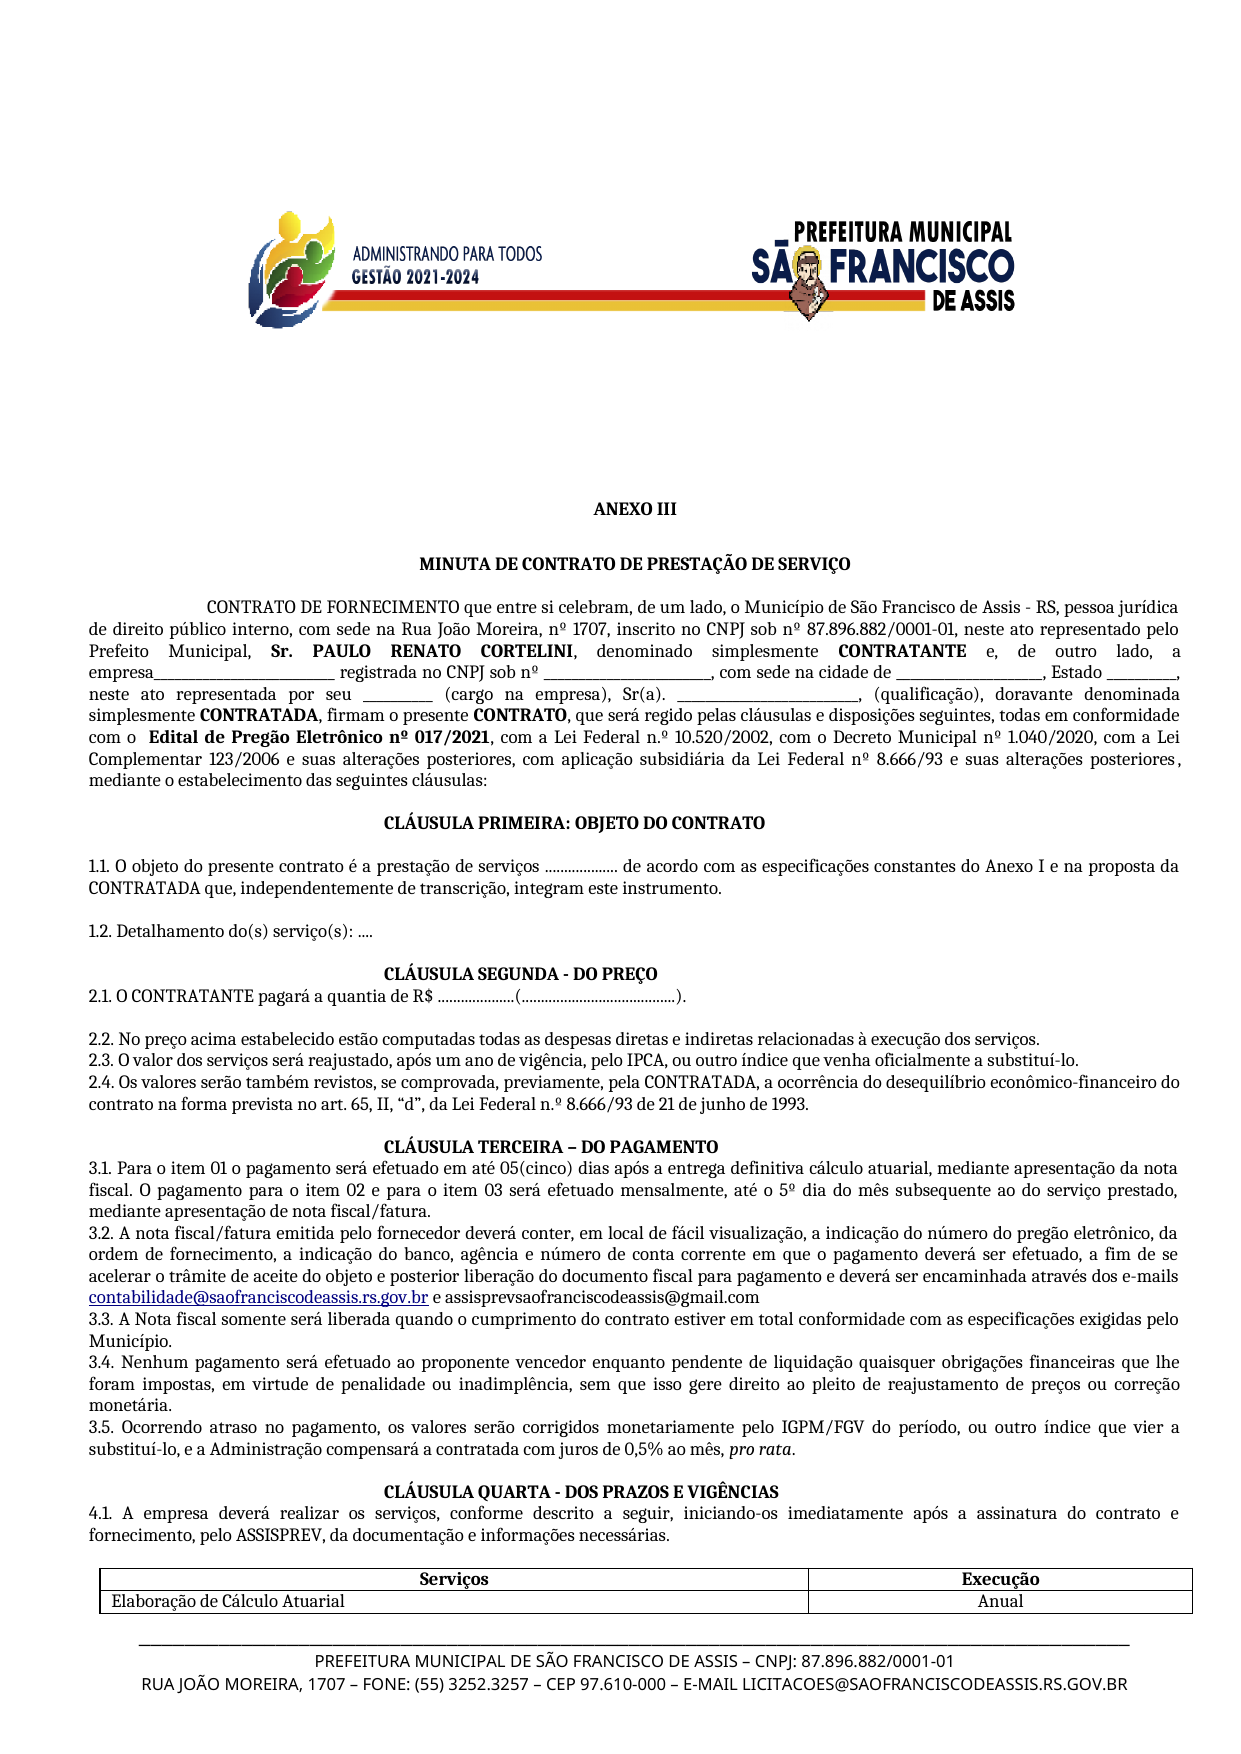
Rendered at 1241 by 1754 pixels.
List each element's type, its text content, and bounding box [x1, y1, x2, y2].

text CLÁUSULA TERCEIRA – DO PAGAMENTO [89, 1136, 1181, 1158]
table_cell Anual [809, 1591, 1192, 1613]
text 2.4. Os valores serão também revistos, se comprovada, previamente, pela CONTRATADA, a ocorrência do desequilíbrio econômico-financeiro do contrato na forma prevista no art. 65, II, “d”, da Lei Federal n.º 8.666/93 de 21 de junho de 1993. [89, 1071, 1181, 1114]
text ANEXO III [89, 498, 1181, 520]
text 3.3. A Nota fiscal somente será liberada quando o cumprimento do contrato estiver em total conformidade com as especificações exigidas pelo Município. [89, 1309, 1181, 1352]
text 1.2. Detalhamento do(s) serviço(s): .... [89, 921, 1181, 942]
text MINUTA DE CONTRATO DE PRESTAÇÃO DE SERVIÇO [89, 554, 1181, 576]
text 2.3. O valor dos serviços será reajustado, após um ano de vigência, pelo IPCA, ou outro índice que venha oficialmente a substituí-lo. [89, 1050, 1181, 1071]
text CLÁUSULA QUARTA - DOS PRAZOS E VIGÊNCIAS [89, 1481, 1181, 1503]
table_header Serviços [101, 1569, 808, 1590]
table_cell Elaboração de Cálculo Atuarial [101, 1591, 808, 1613]
text 4.1. A empresa deverá realizar os serviços, conforme descrito a seguir, iniciando-os imediatamente após a assinatura do contrato e fornecimento, pelo ASSISPREV, da documentação e informações necessárias. [89, 1503, 1181, 1546]
text 1.1. O objeto do presente contrato é a prestação de serviços ................... de acordo com as especificações constantes do Anexo I e na proposta da CONTRATADA que, independentemente de transcrição, integram este instrumento. [89, 856, 1181, 899]
text 3.5. Ocorrendo atraso no pagamento, os valores serão corrigidos monetariamente pelo IGPM/FGV do período, ou outro índice que vier a substituí-lo, e a Administração compensará a contratada com juros de 0,5% ao mês, pro rata. [89, 1416, 1181, 1459]
text CLÁUSULA PRIMEIRA: OBJETO DO CONTRATO [89, 813, 1181, 834]
text CONTRATO DE FORNECIMENTO que entre si celebram, de um lado, o Município de São Francisco de Assis - RS, pessoa jurídica de direito público interno, com sede na Rua João Moreira, nº 1707, inscrito no CNPJ sob nº 87.896.882/0001-01, neste ato representado pelo Prefeito Municipal, Sr. PAULO RENATO CORTELINI, denominado simplesmente CONTRATANTE e, de outro lado, a empresa__________________________ registrada no CNPJ sob nº ________________________, com sede na cidade de _____________________, Estado __________, neste ato representada por seu __________ (cargo na empresa), Sr(a). __________________________, (qualificação), doravante denominada simplesmente CONTRATADA, firmam o presente CONTRATO, que será regido pelas cláusulas e disposições seguintes, todas em conformidade com o Edital de Pregão Eletrônico nº 017/2021, com a Lei Federal n.º 10.520/2002, com o Decreto Municipal nº 1.040/2020, com a Lei Complementar 123/2006 e suas alterações posteriores, com aplicação subsidiária da Lei Federal nº 8.666/93 e suas alterações posteriores, mediante o estabelecimento das seguintes cláusulas: [89, 597, 1181, 791]
text 2.1. O CONTRATANTE pagará a quantia de R$ ....................(........................................). [89, 985, 1181, 1007]
text 3.2. A nota fiscal/fatura emitida pelo fornecedor deverá conter, em local de fácil visualização, a indicação do número do pregão eletrônico, da ordem de fornecimento, a indicação do banco, agência e número de conta corrente em que o pagamento deverá ser efetuado, a fim de se acelerar o trâmite de aceite do objeto e posterior liberação do documento fiscal para pagamento e deverá ser encaminhada através dos e-mails contabilidade@saofranciscodeassis.rs.gov.br e assisprevsaofranciscodeassis@gmail.com [89, 1222, 1181, 1309]
table_header Execução [809, 1569, 1192, 1590]
text 3.1. Para o item 01 o pagamento será efetuado em até 05(cinco) dias após a entrega definitiva cálculo atuarial, mediante apresentação da nota fiscal. O pagamento para o item 02 e para o item 03 será efetuado mensalmente, até o 5º dia do mês subsequente ao do serviço prestado, mediante apresentação de nota fiscal/fatura. [89, 1158, 1181, 1222]
text 2.2. No preço acima estabelecido estão computadas todas as despesas diretas e indiretas relacionadas à execução dos serviços. [89, 1028, 1181, 1050]
text 3.4. Nenhum pagamento será efetuado ao proponente vencedor enquanto pendente de liquidação quaisquer obrigações financeiras que lhe foram impostas, em virtude de penalidade ou inadimplência, sem que isso gere direito ao pleito de reajustamento de preços ou correção monetária. [89, 1352, 1181, 1416]
text CLÁUSULA SEGUNDA - DO PREÇO [89, 964, 1181, 985]
